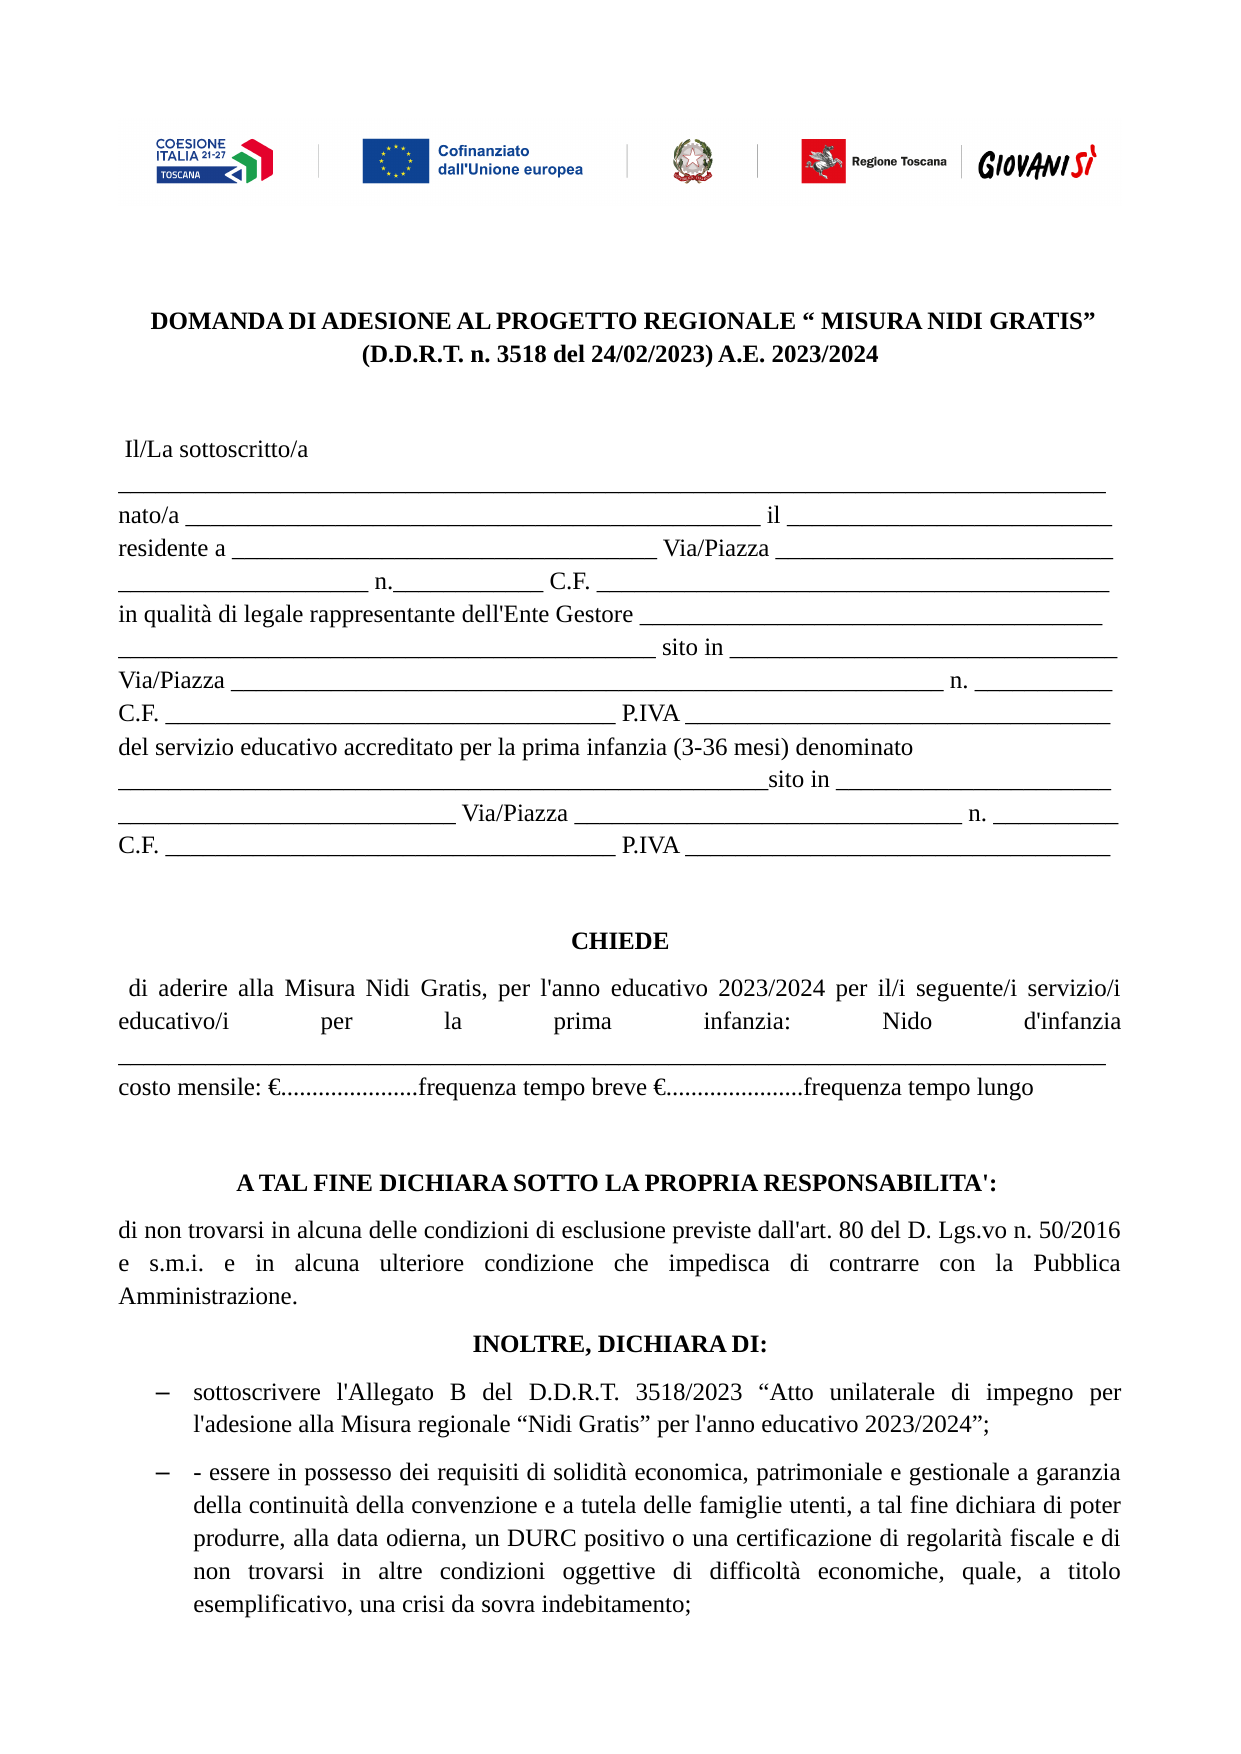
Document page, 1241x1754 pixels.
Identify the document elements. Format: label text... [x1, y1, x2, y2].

text INOLTRE, DICHIARA DI: [118, 1329, 1122, 1358]
list sottoscrivere l'Allegato B del D.D.R.T. 3518/2023 “Atto unilaterale di impegno per l'adesione alla Misura regionale “Nidi Gratis” per l'anno educativo 2023/2024”; [156, 1377, 1122, 1438]
picture [118, 118, 1123, 206]
text di aderire alla Misura Nidi Gratis, per l'anno educativo 2023/2024 per il/i seguente/i servizio/i educativo/i per la prima infanzia: Nido d'infanzia _______________________________________________________________________________ costo mensile: €......................frequenza tempo breve €......................frequenza tempo lungo [118, 973, 1122, 1101]
text CHIEDE [118, 926, 1122, 954]
text DOMANDA DI ADESIONE AL PROGETTO REGIONALE “ MISURA NIDI GRATIS” (D.D.R.T. n. 3518 del 24/02/2023) A.E. 2023/2024 [118, 306, 1122, 368]
text di non trovarsi in alcuna delle condizioni di esclusione previste dall'art. 80 del D. Lgs.vo n. 50/2016 e s.m.i. e in alcuna ulteriore condizione che impedisca di contrarre con la Pubblica Amministrazione. [118, 1215, 1122, 1310]
text A TAL FINE DICHIARA SOTTO LA PROPRIA RESPONSABILITA': [118, 1168, 1122, 1196]
text Il/La sottoscritto/a _______________________________________________________________________________ nato/a ______________________________________________ il __________________________ residente a __________________________________ Via/Piazza ___________________________ ____________________ n.____________ C.F. _________________________________________ in qualità di legale rappresentante dell'Ente Gestore _____________________________________ ___________________________________________ sito in _______________________________ Via/Piazza _________________________________________________________ n. ___________ C.F. ____________________________________ P.IVA __________________________________ del servizio educativo accreditato per la prima infanzia (3-36 mesi) denominato ____________________________________________________sito in ______________________ ___________________________ Via/Piazza _______________________________ n. __________ C.F. ____________________________________ P.IVA __________________________________ [118, 434, 1122, 859]
list - essere in possesso dei requisiti di solidità economica, patrimoniale e gestionale a garanzia della continuità della convenzione e a tutela delle famiglie utenti, a tal fine dichiara di poter produrre, alla data odierna, un DURC positivo o una certificazione di regolarità fiscale e di non trovarsi in altre condizioni oggettive di difficoltà economiche, quale, a titolo esemplificativo, una crisi da sovra indebitamento; [156, 1457, 1122, 1618]
